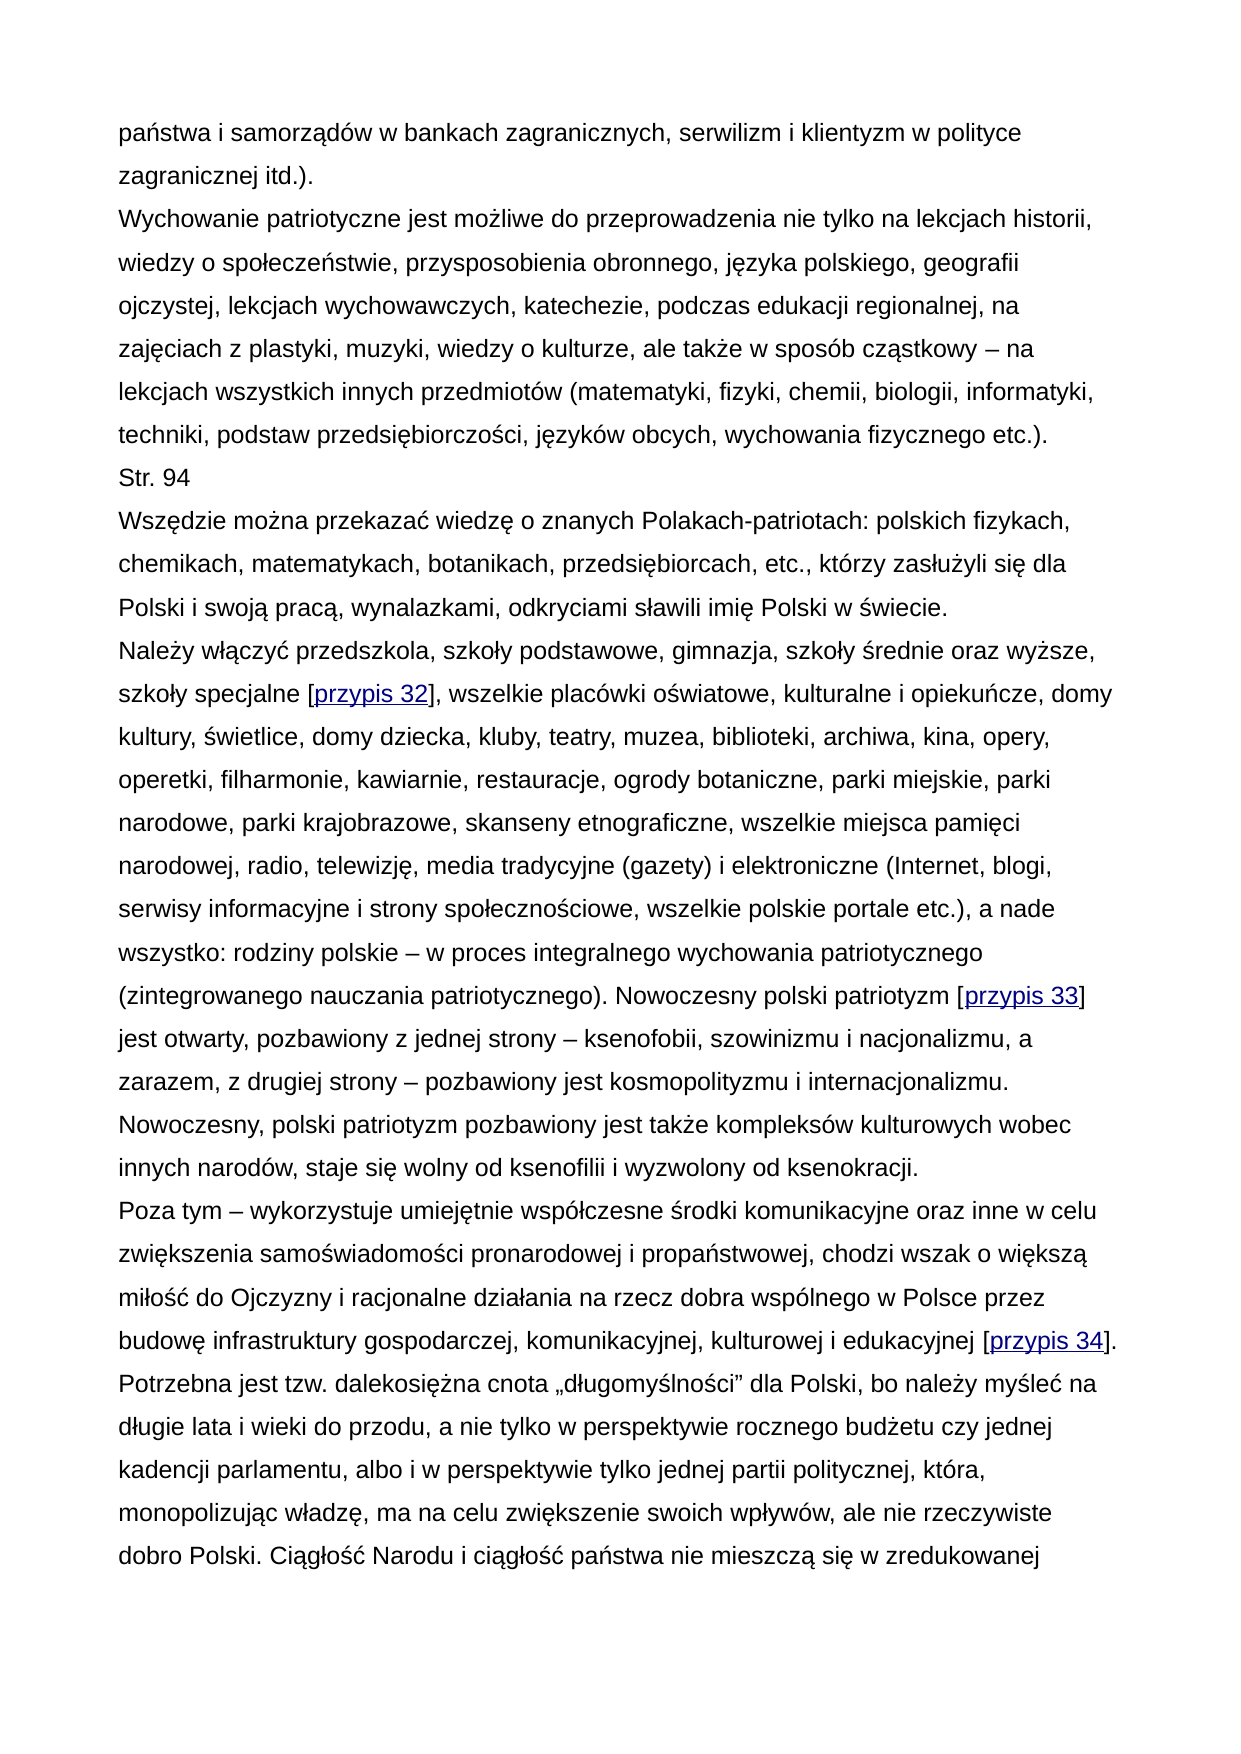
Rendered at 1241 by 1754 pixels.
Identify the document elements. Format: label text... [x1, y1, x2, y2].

text Str. 94 [118, 463, 1122, 492]
text Wszędzie można przekazać wiedzę o znanych Polakach-patriotach: polskich fizykach, chemikach, matematykach, botanikach, przedsiębiorcach, etc., którzy zasłużyli się dla Polski i swoją pracą, wynalazkami, odkryciami sławili imię Polski w świecie. [118, 506, 1122, 621]
text Należy włączyć przedszkola, szkoły podstawowe, gimnazja, szkoły średnie oraz wyższe, szkoły specjalne [przypis 32], wszelkie placówki oświatowe, kulturalne i opiekuńcze, domy kultury, świetlice, domy dziecka, kluby, teatry, muzea, biblioteki, archiwa, kina, opery, operetki, filharmonie, kawiarnie, restauracje, ogrody botaniczne, parki miejskie, parki narodowe, parki krajobrazowe, skanseny etnograficzne, wszelkie miejsca pamięci narodowej, radio, telewizję, media tradycyjne (gazety) i elektroniczne (Internet, blogi, serwisy informacyjne i strony społecznościowe, wszelkie polskie portale etc.), a nade wszystko: rodziny polskie – w proces integralnego wychowania patriotycznego (zintegrowanego nauczania patriotycznego). Nowoczesny polski patriotyzm [przypis 33] jest otwarty, pozbawiony z jednej strony – ksenofobii, szowinizmu i nacjonalizmu, a zarazem, z drugiej strony – pozbawiony jest kosmopolityzmu i internacjonalizmu. Nowoczesny, polski patriotyzm pozbawiony jest także kompleksów kulturowych wobec innych narodów, staje się wolny od ksenofilii i wyzwolony od ksenokracji. [118, 636, 1122, 1182]
text Poza tym – wykorzystuje umiejętnie współczesne środki komunikacyjne oraz inne w celu zwiększenia samoświadomości pronarodowej i propaństwowej, chodzi wszak o większą miłość do Ojczyzny i racjonalne działania na rzecz dobra wspólnego w Polsce przez budowę infrastruktury gospodarczej, komunikacyjnej, kulturowej i edukacyjnej [przypis 34]. Potrzebna jest tzw. dalekosiężna cnota „długomyślności” dla Polski, bo należy myśleć na długie lata i wieki do przodu, a nie tylko w perspektywie rocznego budżetu czy jednej kadencji parlamentu, albo i w perspektywie tylko jednej partii politycznej, która, monopolizując władzę, ma na celu zwiększenie swoich wpływów, ale nie rzeczywiste dobro Polski. Ciągłość Narodu i ciągłość państwa nie mieszczą się w zredukowanej [118, 1196, 1122, 1570]
text państwa i samorządów w bankach zagranicznych, serwilizm i klientyzm w polityce zagranicznej itd.). [118, 118, 1122, 190]
text Wychowanie patriotyczne jest możliwe do przeprowadzenia nie tylko na lekcjach historii, wiedzy o społeczeństwie, przysposobienia obronnego, języka polskiego, geografii ojczystej, lekcjach wychowawczych, katechezie, podczas edukacji regionalnej, na zajęciach z plastyki, muzyki, wiedzy o kulturze, ale także w sposób cząstkowy – na lekcjach wszystkich innych przedmiotów (matematyki, fizyki, chemii, biologii, informatyki, techniki, podstaw przedsiębiorczości, języków obcych, wychowania fizycznego etc.). [118, 204, 1122, 449]
